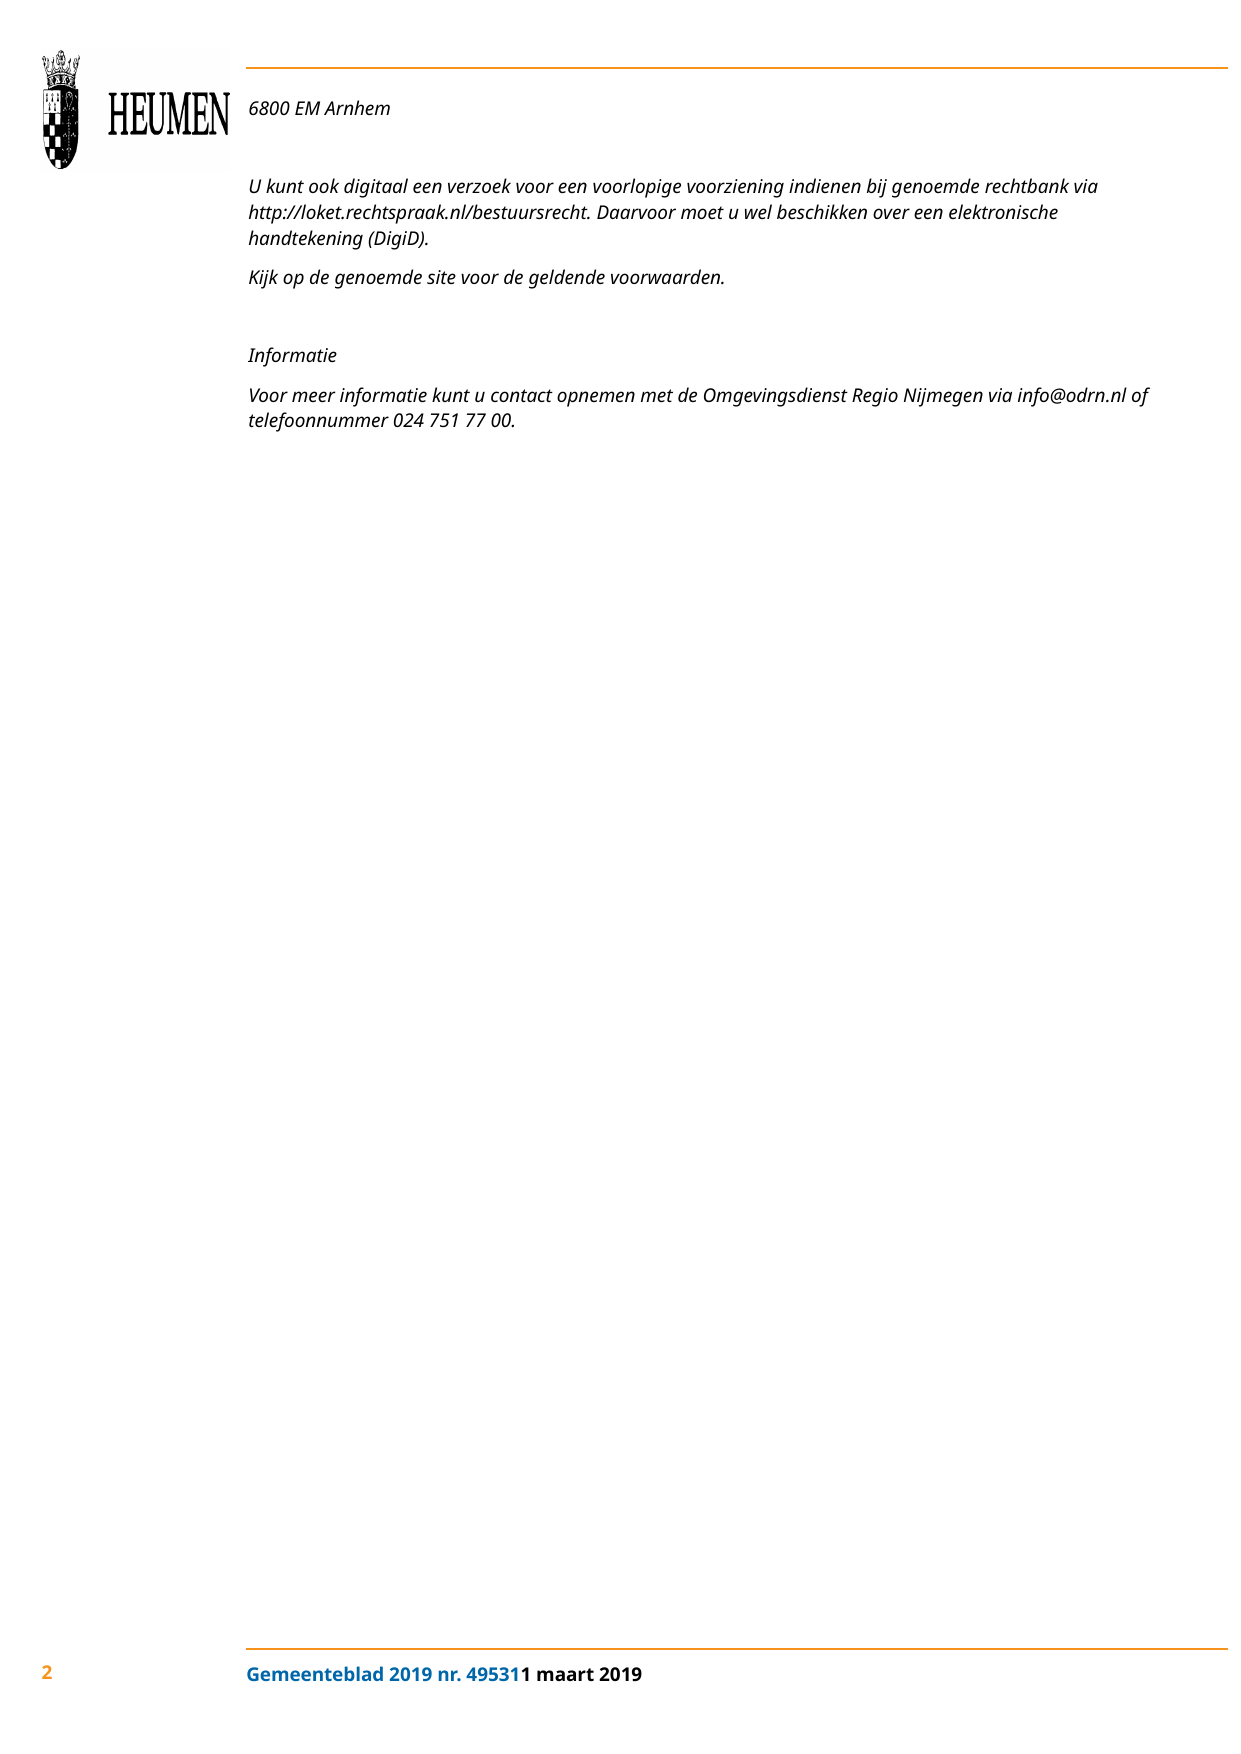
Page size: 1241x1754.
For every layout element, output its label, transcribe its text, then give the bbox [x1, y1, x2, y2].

picture [41, 47, 231, 172]
text U kunt ook digitaal een verzoek voor een voorlopige voorziening indienen bij genoemde rechtbank via http://loket.rechtspraak.nl/bestuursrecht. Daarvoor moet u wel beschikken over een elektronische handtekening (DigiD). [248, 173, 1152, 251]
text Kijk op de genoemde site voor de geldende voorwaarden. [248, 264, 1152, 290]
text 6800 EM Arnhem [248, 95, 1152, 121]
text Voor meer informatie kunt u contact opnemen met de Omgevingsdienst Regio Nijmegen via info@odrn.nl of telefoonnummer 024 751 77 00. [248, 382, 1152, 433]
text Informatie [248, 343, 1152, 368]
